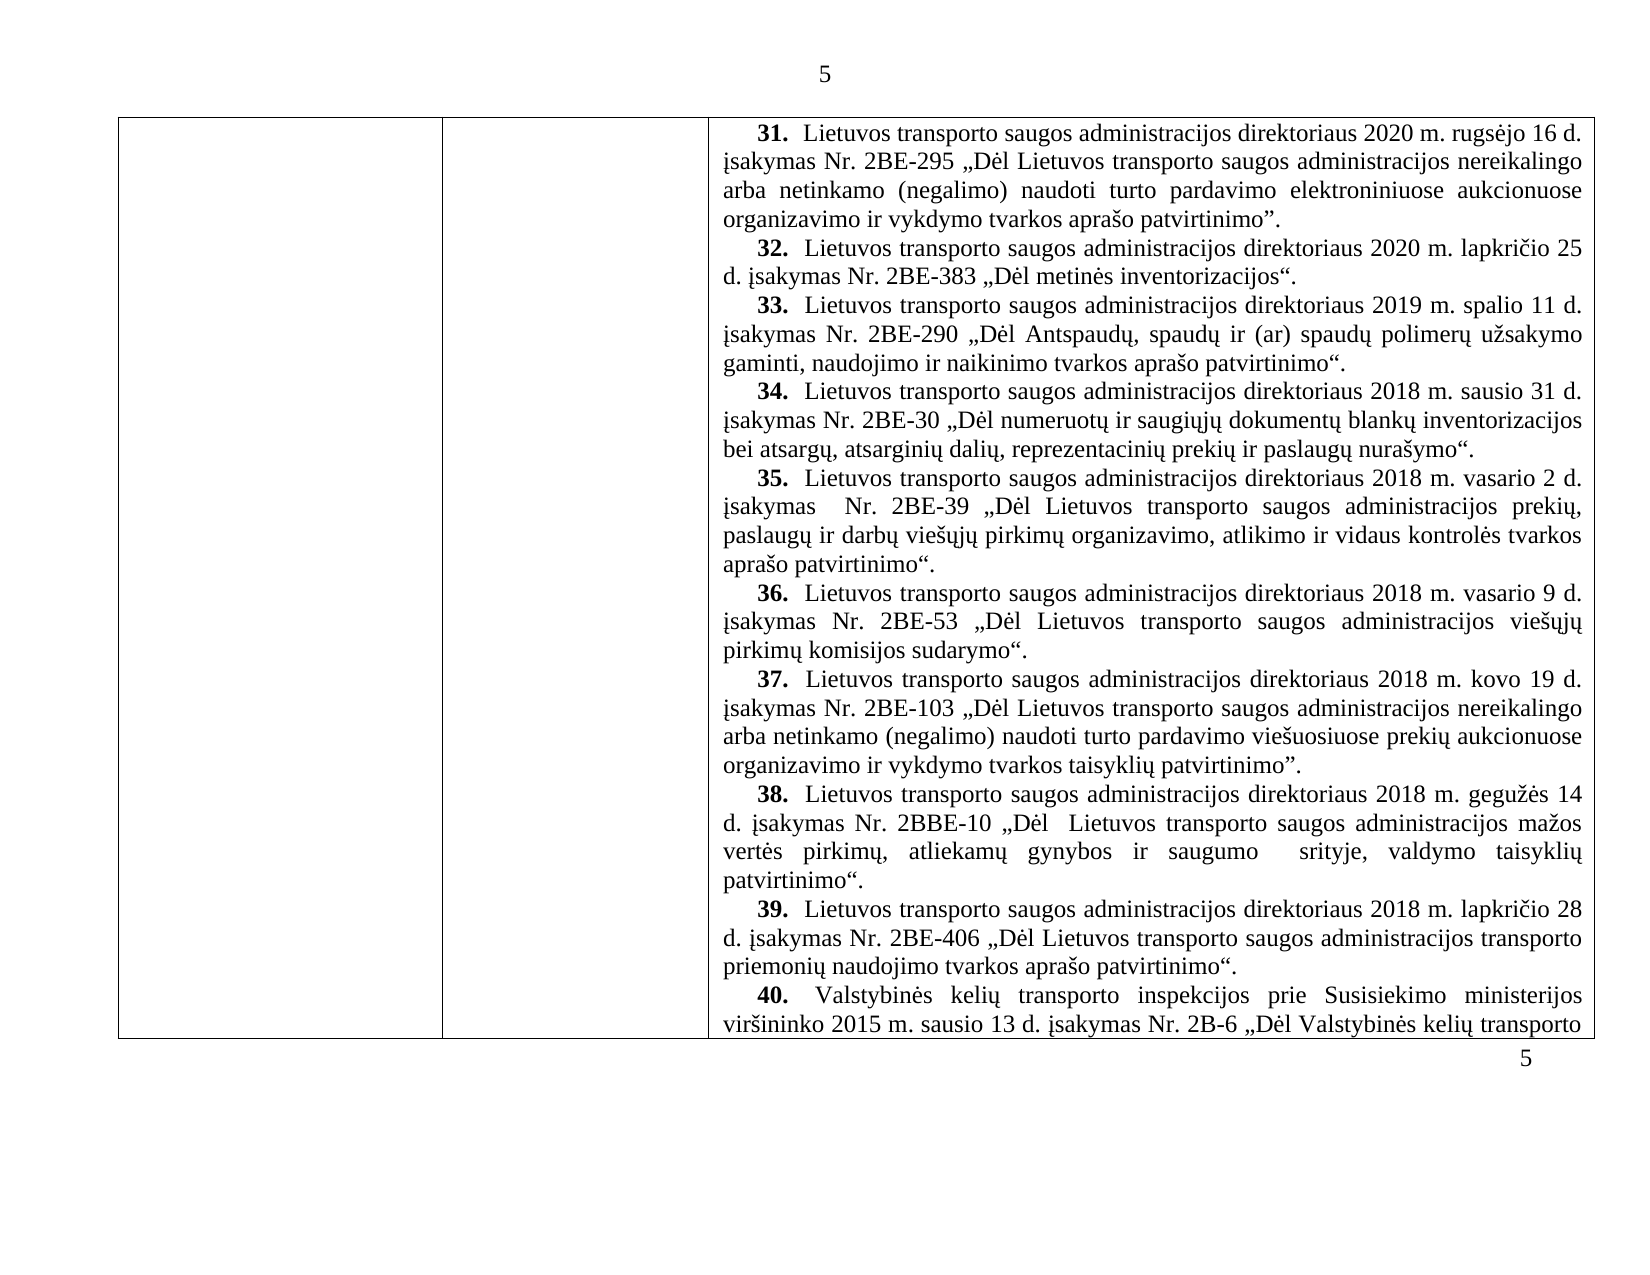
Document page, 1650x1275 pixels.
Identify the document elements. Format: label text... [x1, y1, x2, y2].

table_cell [443, 118, 708, 1038]
table_cell [119, 118, 442, 1038]
table_cell 31. Lietuvos transporto saugos administracijos direktoriaus 2020 m. rugsėjo 16 d. įsakymas Nr. 2BE-295 „Dėl Lietuvos transporto saugos administracijos nereikalingo arba netinkamo (negalimo) naudoti turto pardavimo elektroniniuose aukcionuose organizavimo ir vykdymo tvarkos aprašo patvirtinimo”. 32. Lietuvos transporto saugos administracijos direktoriaus 2020 m. lapkričio 25 d. įsakymas Nr. 2BE-383 „Dėl metinės inventorizacijos“. 33. Lietuvos transporto saugos administracijos direktoriaus 2019 m. spalio 11 d. įsakymas Nr. 2BE-290 „Dėl Antspaudų, spaudų ir (ar) spaudų polimerų užsakymo gaminti, naudojimo ir naikinimo tvarkos aprašo patvirtinimo“. 34. Lietuvos transporto saugos administracijos direktoriaus 2018 m. sausio 31 d. įsakymas Nr. 2BE-30 „Dėl numeruotų ir saugiųjų dokumentų blankų inventorizacijos bei atsargų, atsarginių dalių, reprezentacinių prekių ir paslaugų nurašymo“. 35. Lietuvos transporto saugos administracijos direktoriaus 2018 m. vasario 2 d. įsakymas Nr. 2BE-39 „Dėl Lietuvos transporto saugos administracijos prekių, paslaugų ir darbų viešųjų pirkimų organizavimo, atlikimo ir vidaus kontrolės tvarkos aprašo patvirtinimo“. 36. Lietuvos transporto saugos administracijos direktoriaus 2018 m. vasario 9 d. įsakymas Nr. 2BE-53 „Dėl Lietuvos transporto saugos administracijos viešųjų pirkimų komisijos sudarymo“. 37. Lietuvos transporto saugos administracijos direktoriaus 2018 m. kovo 19 d. įsakymas Nr. 2BE-103 „Dėl Lietuvos transporto saugos administracijos nereikalingo arba netinkamo (negalimo) naudoti turto pardavimo viešuosiuose prekių aukcionuose organizavimo ir vykdymo tvarkos taisyklių patvirtinimo”. 38. Lietuvos transporto saugos administracijos direktoriaus 2018 m. gegužės 14 d. įsakymas Nr. 2BBE-10 „Dėl Lietuvos transporto saugos administracijos mažos vertės pirkimų, atliekamų gynybos ir saugumo srityje, valdymo taisyklių patvirtinimo“. 39. Lietuvos transporto saugos administracijos direktoriaus 2018 m. lapkričio 28 d. įsakymas Nr. 2BE-406 „Dėl Lietuvos transporto saugos administracijos transporto priemonių naudojimo tvarkos aprašo patvirtinimo“. 40. Valstybinės kelių transporto inspekcijos prie Susisiekimo ministerijos viršininko 2015 m. sausio 13 d. įsakymas Nr. 2B-6 „Dėl Valstybinės kelių transporto [709, 118, 1594, 1038]
